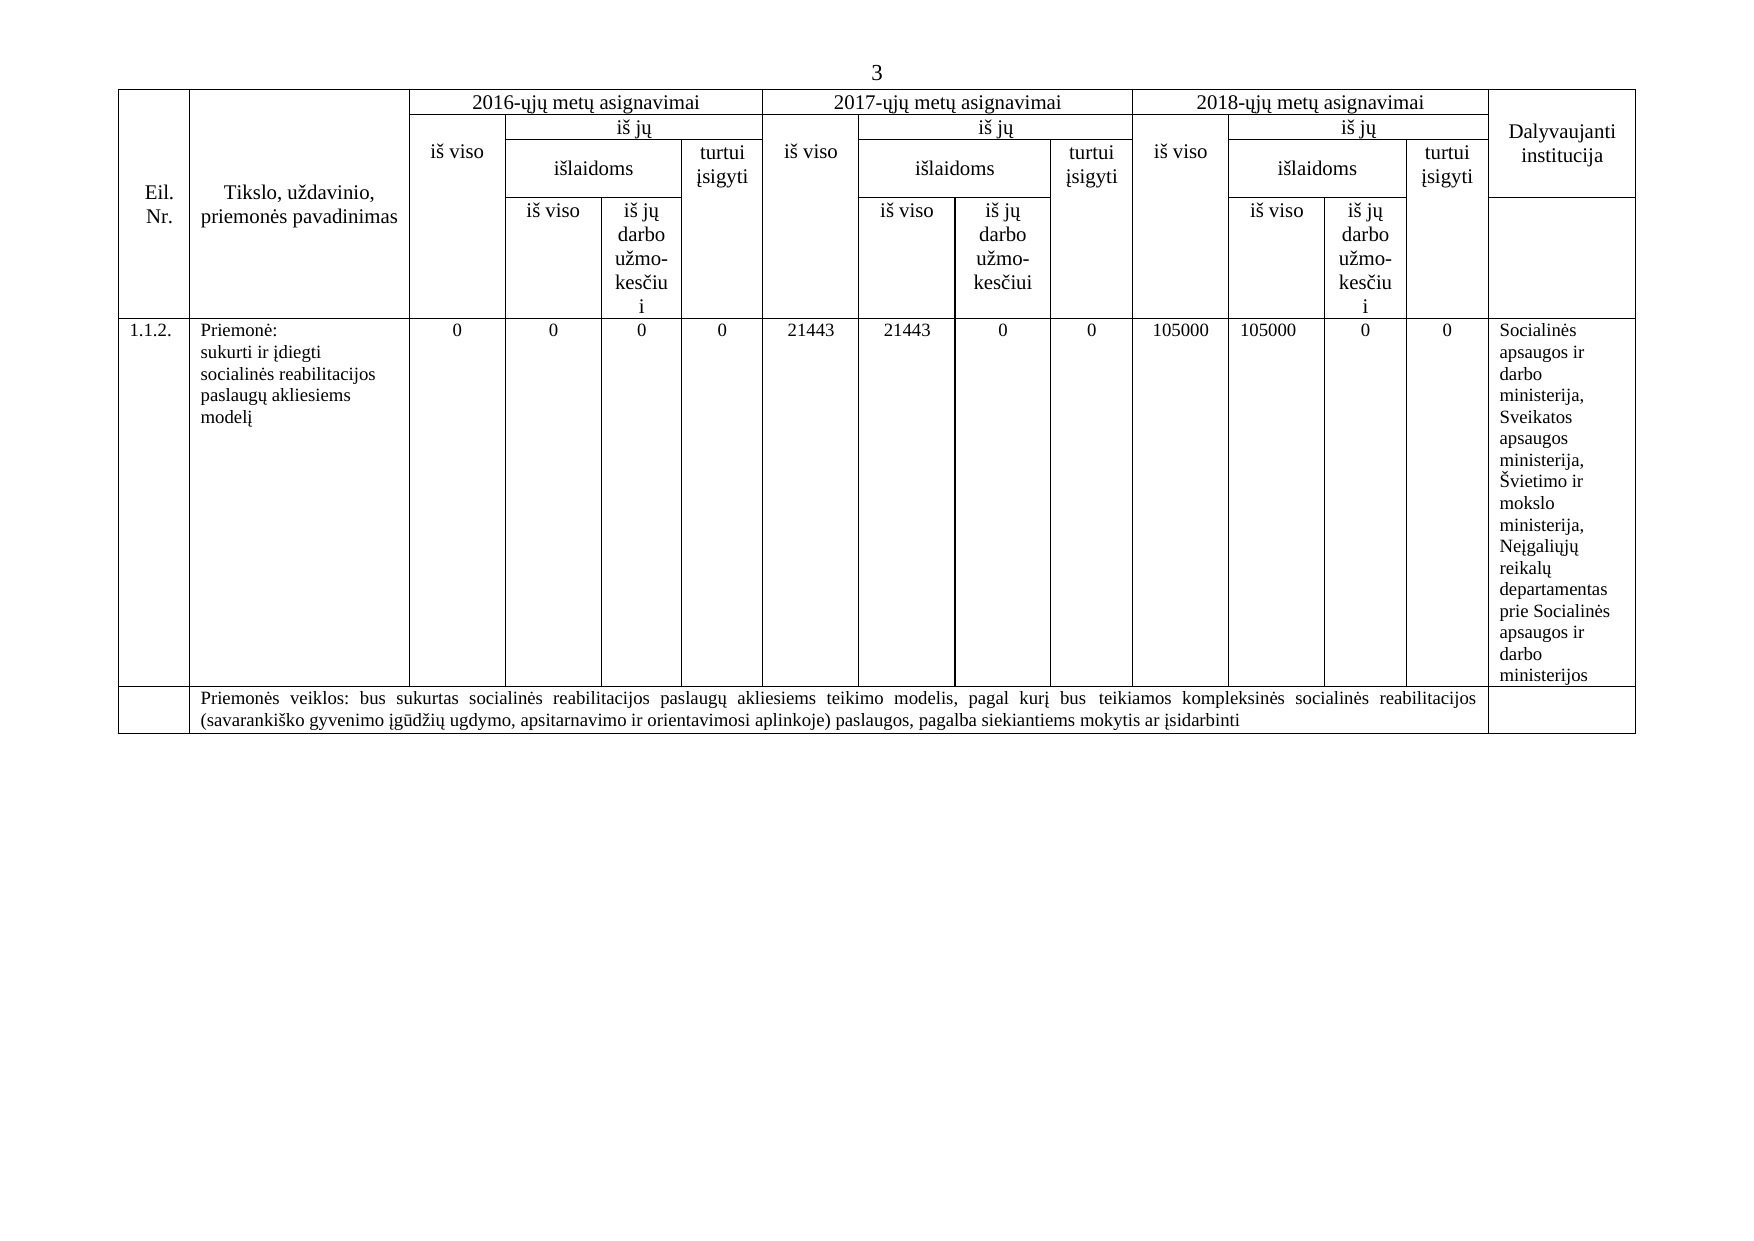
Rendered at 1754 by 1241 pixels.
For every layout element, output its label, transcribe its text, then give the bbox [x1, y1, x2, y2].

table_cell iš jų darbo užmo- kesčiui [602, 198, 681, 318]
table_header Eil. Nr. [119, 90, 189, 318]
table_header 2017-ųjų metų asignavimai [763, 90, 1132, 114]
table_cell 0 [506, 319, 601, 686]
table_cell iš viso [1133, 115, 1228, 318]
table_cell iš viso [506, 198, 601, 318]
table_cell 0 [1325, 319, 1406, 686]
table_cell Priemonės veiklos: bus sukurtas socialinės reabilitacijos paslaugų akliesiems teikimo modelis, pagal kurį bus teikiamos kompleksinės socialinės reabilitacijos (savarankiško gyvenimo įgūdžių ugdymo, apsitarnavimo ir orientavimosi aplinkoje) paslaugos, pagalba siekiantiems mokytis ar įsidarbinti [190, 687, 1488, 733]
table_cell [1489, 687, 1635, 733]
table_cell iš viso [1229, 198, 1324, 318]
table_cell iš viso [859, 198, 954, 318]
table_cell 21443 [859, 319, 954, 686]
table_cell 1.1.2. [119, 319, 189, 686]
table_cell iš viso [410, 115, 505, 318]
table_cell 0 [410, 319, 505, 686]
table_cell 0 [956, 319, 1050, 686]
table_cell iš jų [859, 115, 1132, 139]
table_cell 105000 [1229, 319, 1324, 686]
table_cell Priemonė: sukurti ir įdiegti socialinės reabilitacijos paslaugų akliesiems modelį [190, 319, 409, 686]
table_cell 0 [1407, 319, 1488, 686]
table_cell turtui įsigyti [1051, 140, 1132, 318]
table_cell 21443 [763, 319, 858, 686]
table_cell 105000 [1133, 319, 1228, 686]
table_cell [1489, 198, 1635, 318]
table_header Tikslo, uždavinio, priemonės pavadinimas [190, 90, 409, 318]
table_cell iš jų darbo užmo-kesčiui [1325, 198, 1406, 318]
table_cell išlaidoms [859, 140, 1050, 197]
table_header 2016-ųjų metų asignavimai [410, 90, 762, 114]
table_cell 0 [682, 319, 762, 686]
table_cell iš viso [763, 115, 858, 318]
table_cell Socialinės apsaugos ir darbo ministerija, Sveikatos apsaugos ministerija, Švietimo ir mokslo ministerija, Neįgaliųjų reikalų departamentas prie Socialinės apsaugos ir darbo ministerijos [1489, 319, 1635, 686]
table_cell iš jų [1229, 115, 1488, 139]
table_cell išlaidoms [1229, 140, 1406, 197]
table_header 2018-ųjų metų asignavimai [1133, 90, 1488, 114]
table_cell 0 [602, 319, 681, 686]
table_cell turtui įsigyti [1407, 140, 1488, 318]
table_cell iš jų [506, 115, 762, 139]
table_cell išlaidoms [506, 140, 681, 197]
table_cell iš jų darbo užmo-kesčiui [956, 198, 1050, 318]
table_header Dalyvaujanti institucija [1489, 90, 1635, 197]
table_cell [119, 687, 189, 733]
table_cell turtui įsigyti [682, 140, 762, 318]
table_cell 0 [1051, 319, 1132, 686]
